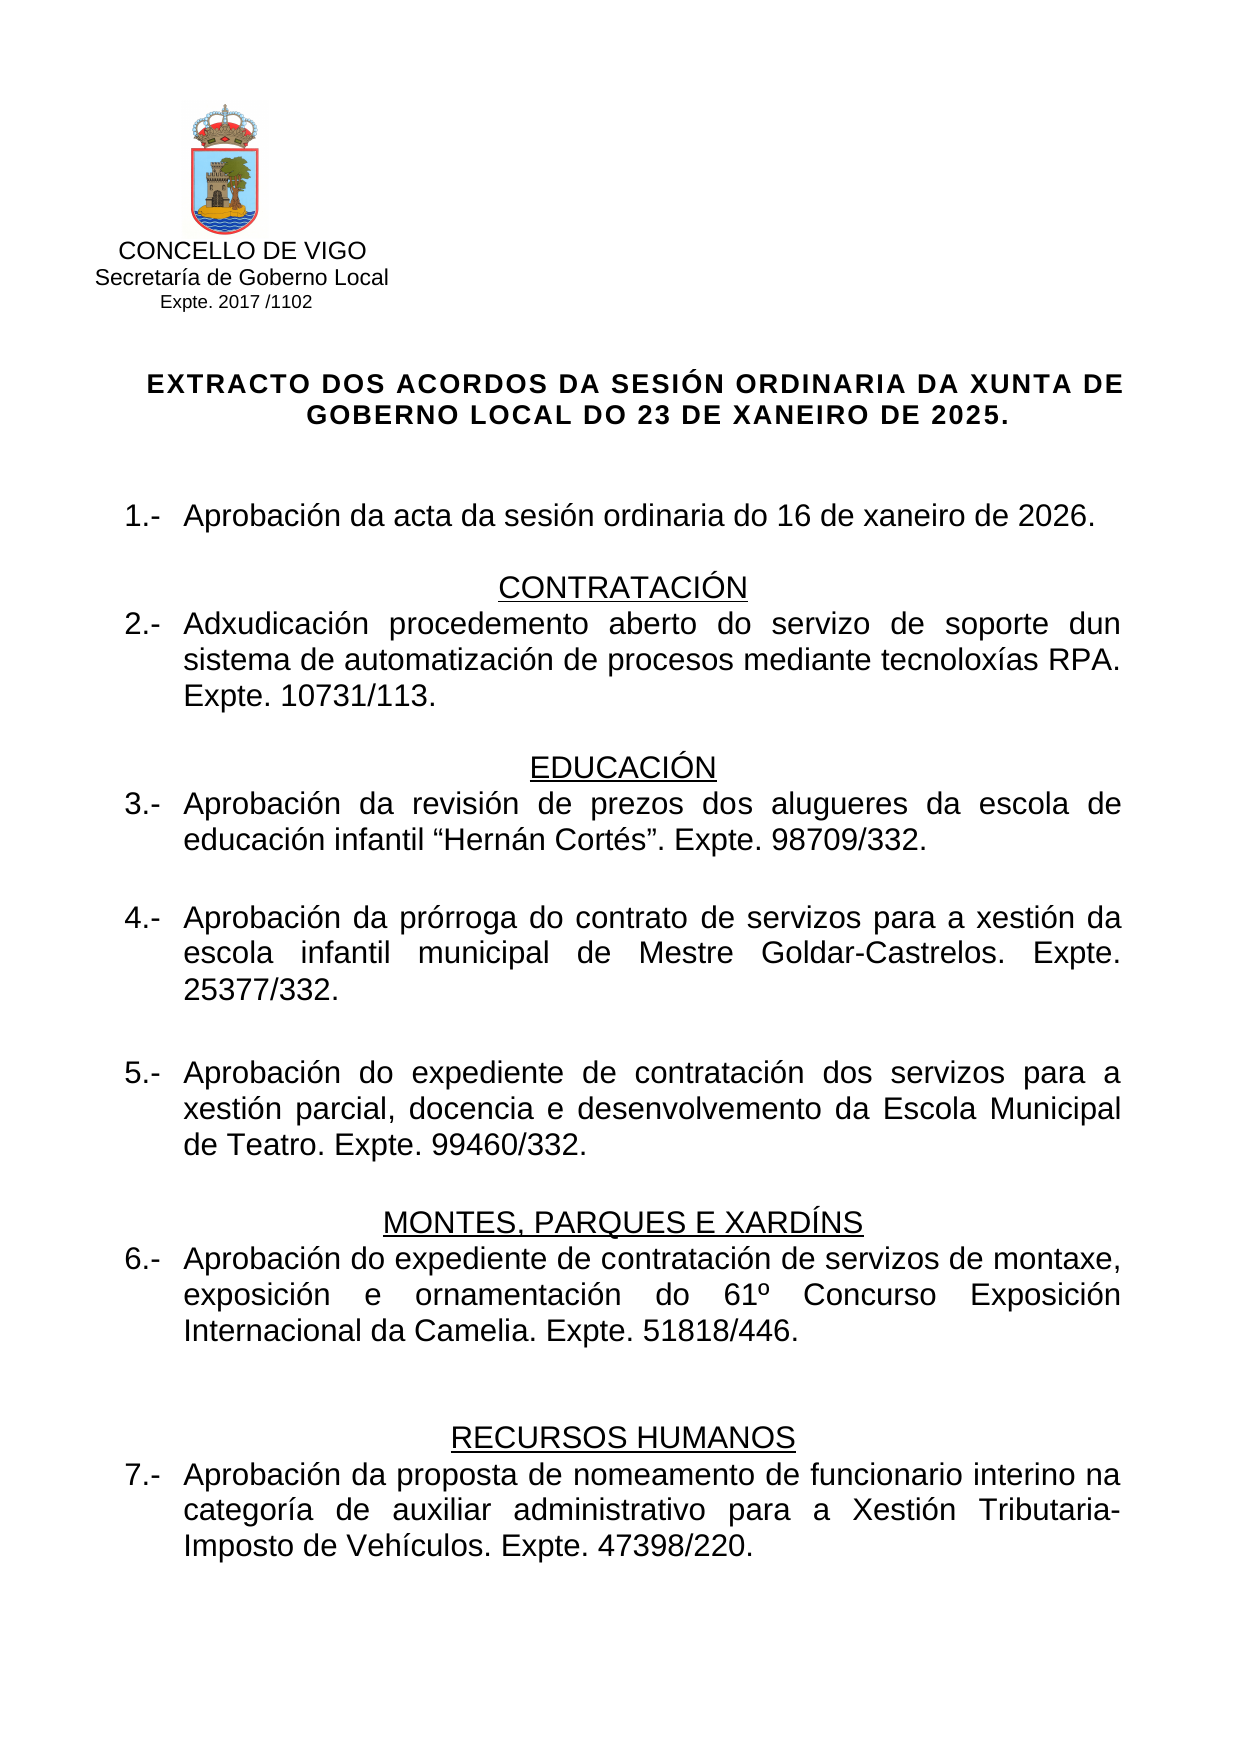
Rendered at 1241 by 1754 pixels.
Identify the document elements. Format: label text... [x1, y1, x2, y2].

text 7.- Aprobación da proposta de nomeamento de funcionario interino na categoría de auxiliar administrativo para a Xestión Tributaria-Imposto de Vehículos. Expte. 47398/220. [124, 1456, 1122, 1563]
text 3.- Aprobación da revisión de prezos dos alugueres da escola de educación infantil “Hernán Cortés”. Expte. 98709/332. [124, 785, 1122, 857]
picture [181, 100, 270, 239]
text 1.- Aprobación da acta da sesión ordinaria do 16 de xaneiro de 2026. [124, 497, 1122, 533]
text CONTRATACIÓN [124, 569, 1122, 605]
text 5.- Aprobación do expediente de contratación dos servizos para a xestión parcial, docencia e desenvolvemento da Escola Municipal de Teatro. Expte. 99460/332. [124, 1054, 1122, 1162]
text 4.- Aprobación da prórroga do contrato de servizos para a xestión da escola infantil municipal de Mestre Goldar-Castrelos. Expte. 25377/332. [124, 899, 1122, 1006]
text EXTRACTO DOS ACORDOS DA SESIÓN ORDINARIA DA XUNTA DE GOBERNO LOCAL DO 23 DE XANEIRO DE 2025. [119, 368, 1152, 430]
text RECURSOS HUMANOS [124, 1419, 1122, 1456]
text MONTES, PARQUES E XARDÍNS [124, 1204, 1122, 1240]
text 6.- Aprobación do expediente de contratación de servizos de montaxe, exposición e ornamentación do 61º Concurso Exposición Internacional da Camelia. Expte. 51818/446. [124, 1240, 1122, 1348]
text 2.- Adxudicación procedemento aberto do servizo de soporte dun sistema de automatización de procesos mediante tecnoloxías RPA. Expte. 10731/113. [124, 605, 1122, 713]
text EDUCACIÓN [124, 749, 1122, 785]
